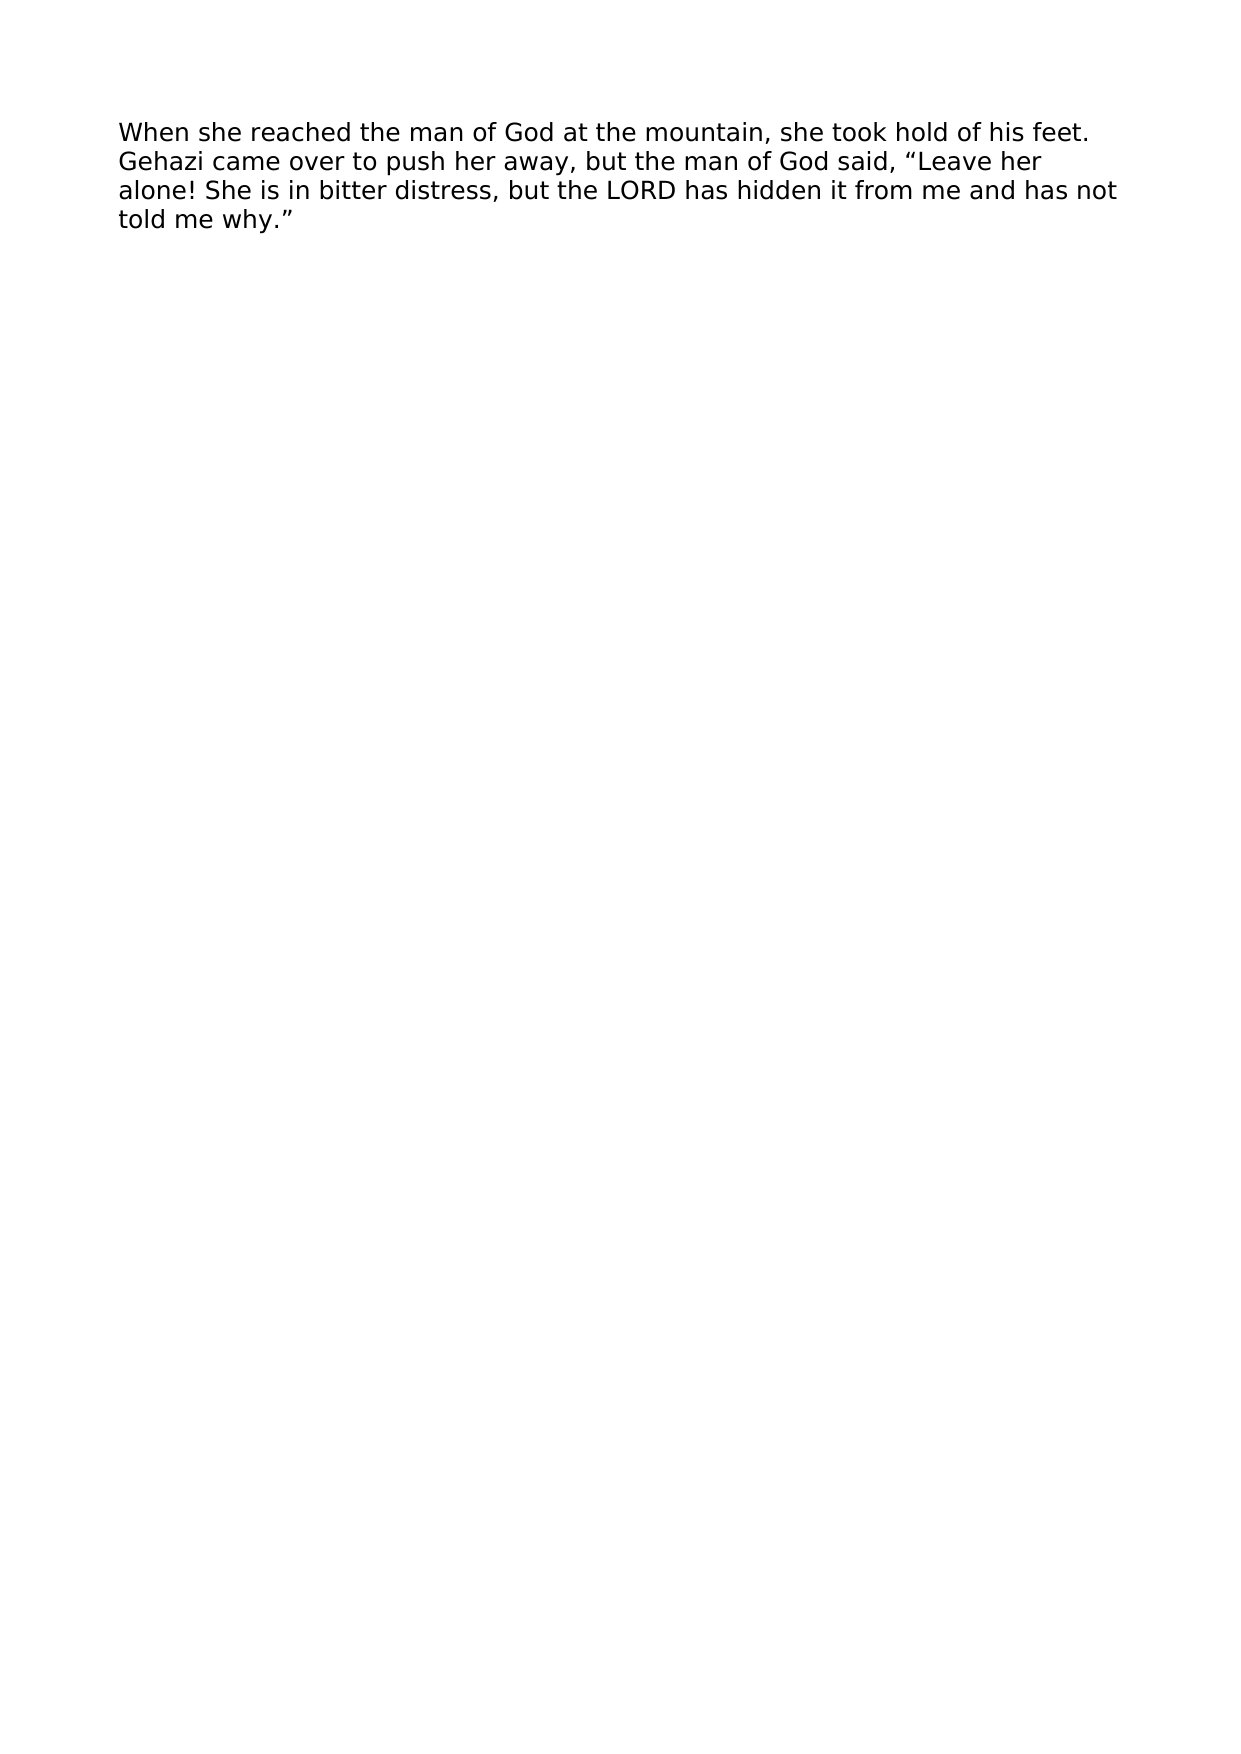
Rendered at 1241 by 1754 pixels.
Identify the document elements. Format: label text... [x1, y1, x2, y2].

text When she reached the man of God at the mountain, she took hold of his feet. Gehazi came over to push her away, but the man of God said, “Leave her alone! She is in bitter distress, but the LORD has hidden it from me and has not told me why.” [118, 118, 1122, 235]
